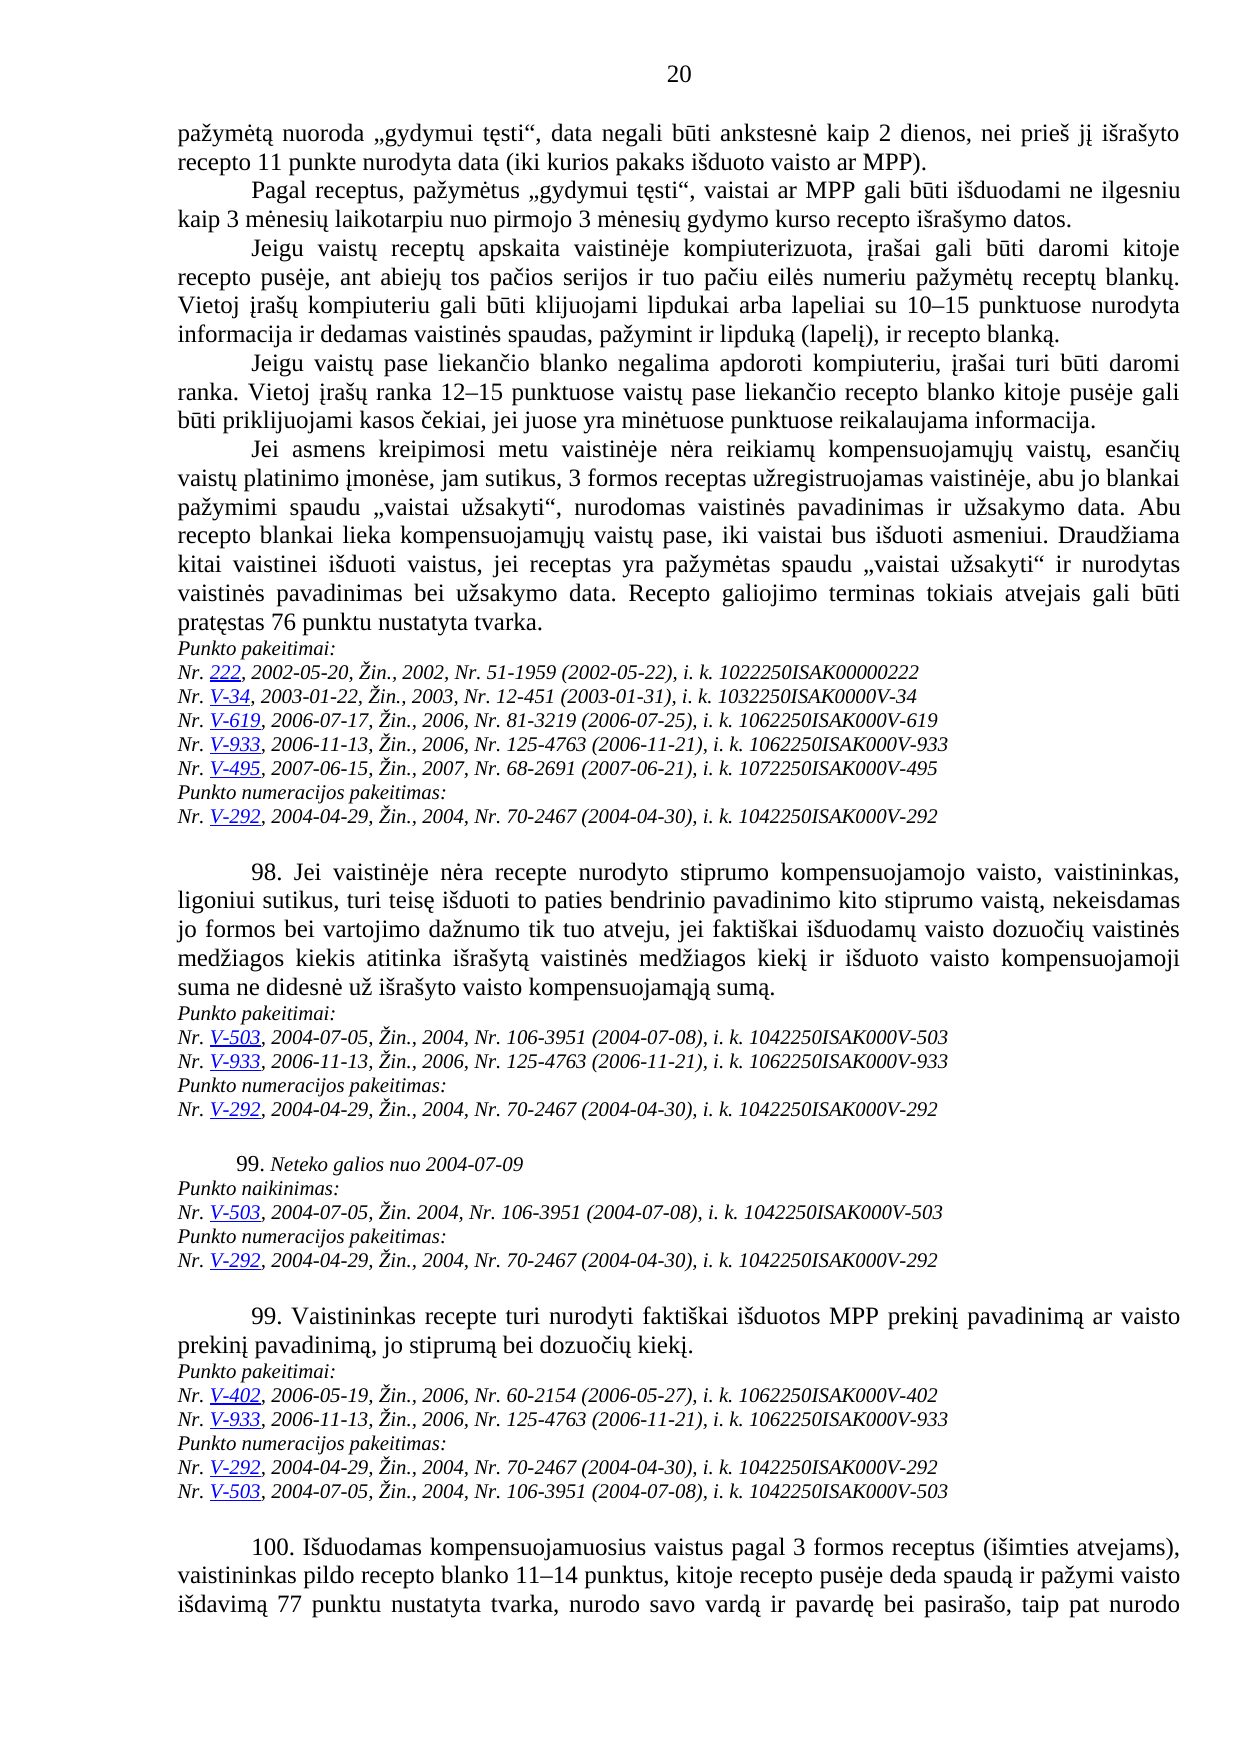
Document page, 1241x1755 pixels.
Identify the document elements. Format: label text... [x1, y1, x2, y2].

text Nr. V-292, 2004-04-29, Žin., 2004, Nr. 70-2467 (2004-04-30), i. k. 1042250ISAK000V-292 [177, 804, 1181, 828]
text Punkto numeracijos pakeitimas: [177, 1431, 1181, 1455]
text Nr. V-933, 2006-11-13, Žin., 2006, Nr. 125-4763 (2006-11-21), i. k. 1062250ISAK000V-933 [177, 732, 1181, 756]
text Jei asmens kreipimosi metu vaistinėje nėra reikiamų kompensuojamųjų vaistų, esančių vaistų platinimo įmonėse, jam sutikus, 3 formos receptas užregistruojamas vaistinėje, abu jo blankai pažymimi spaudu „vaistai užsakyti“, nurodomas vaistinės pavadinimas ir užsakymo data. Abu recepto blankai lieka kompensuojamųjų vaistų pase, iki vaistai bus išduoti asmeniui. Draudžiama kitai vaistinei išduoti vaistus, jei receptas yra pažymėtas spaudu „vaistai užsakyti“ ir nurodytas vaistinės pavadinimas bei užsakymo data. Recepto galiojimo terminas tokiais atvejais gali būti pratęstas 76 punktu nustatyta tvarka. [177, 434, 1181, 636]
text 99. Vaistininkas recepte turi nurodyti faktiškai išduotos MPP prekinį pavadinimą ar vaisto prekinį pavadinimą, jo stiprumą bei dozuočių kiekį. [177, 1301, 1181, 1358]
text Nr. V-292, 2004-04-29, Žin., 2004, Nr. 70-2467 (2004-04-30), i. k. 1042250ISAK000V-292 [177, 1455, 1181, 1479]
text Jeigu vaistų receptų apskaita vaistinėje kompiuterizuota, įrašai gali būti daromi kitoje recepto pusėje, ant abiejų tos pačios serijos ir tuo pačiu eilės numeriu pažymėtų receptų blankų. Vietoj įrašų kompiuteriu gali būti klijuojami lipdukai arba lapeliai su 10–15 punktuose nurodyta informacija ir dedamas vaistinės spaudas, pažymint ir lipduką (lapelį), ir recepto blanką. [177, 233, 1181, 348]
text Nr. V-292, 2004-04-29, Žin., 2004, Nr. 70-2467 (2004-04-30), i. k. 1042250ISAK000V-292 [177, 1097, 1181, 1121]
text Punkto numeracijos pakeitimas: [177, 1224, 1181, 1248]
text Punkto pakeitimai: [177, 636, 1181, 660]
text Nr. V-402, 2006-05-19, Žin., 2006, Nr. 60-2154 (2006-05-27), i. k. 1062250ISAK000V-402 [177, 1383, 1181, 1407]
text Punkto numeracijos pakeitimas: [177, 780, 1181, 804]
text Punkto pakeitimai: [177, 1358, 1181, 1383]
text Nr. V-933, 2006-11-13, Žin., 2006, Nr. 125-4763 (2006-11-21), i. k. 1062250ISAK000V-933 [177, 1049, 1181, 1073]
text Pagal receptus, pažymėtus „gydymui tęsti“, vaistai ar MPP gali būti išduodami ne ilgesniu kaip 3 mėnesių laikotarpiu nuo pirmojo 3 mėnesių gydymo kurso recepto išrašymo datos. [177, 176, 1181, 233]
text Nr. 222, 2002-05-20, Žin., 2002, Nr. 51-1959 (2002-05-22), i. k. 1022250ISAK00000222 [177, 660, 1181, 684]
text Punkto numeracijos pakeitimas: [177, 1073, 1181, 1097]
text Nr. V-933, 2006-11-13, Žin., 2006, Nr. 125-4763 (2006-11-21), i. k. 1062250ISAK000V-933 [177, 1407, 1181, 1431]
text 98. Jei vaistinėje nėra recepte nurodyto stiprumo kompensuojamojo vaisto, vaistininkas, ligoniui sutikus, turi teisę išduoti to paties bendrinio pavadinimo kito stiprumo vaistą, nekeisdamas jo formos bei vartojimo dažnumo tik tuo atveju, jei faktiškai išduodamų vaisto dozuočių vaistinės medžiagos kiekis atitinka išrašytą vaistinės medžiagos kiekį ir išduoto vaisto kompensuojamoji suma ne didesnė už išrašyto vaisto kompensuojamąją sumą. [177, 857, 1181, 1001]
text 99. Neteko galios nuo 2004-07-09 [177, 1150, 1181, 1176]
text Punkto naikinimas: [177, 1176, 1181, 1200]
text Nr. V-495, 2007-06-15, Žin., 2007, Nr. 68-2691 (2007-06-21), i. k. 1072250ISAK000V-495 [177, 756, 1181, 780]
text 100. Išduodamas kompensuojamuosius vaistus pagal 3 formos receptus (išimties atvejams), vaistininkas pildo recepto blanko 11–14 punktus, kitoje recepto pusėje deda spaudą ir pažymi vaisto išdavimą 77 punktu nustatyta tvarka, nurodo savo vardą ir pavardę bei pasirašo, taip pat nurodo [177, 1532, 1181, 1618]
text Nr. V-292, 2004-04-29, Žin., 2004, Nr. 70-2467 (2004-04-30), i. k. 1042250ISAK000V-292 [177, 1248, 1181, 1272]
text Nr. V-34, 2003-01-22, Žin., 2003, Nr. 12-451 (2003-01-31), i. k. 1032250ISAK0000V-34 [177, 684, 1181, 708]
text Nr. V-619, 2006-07-17, Žin., 2006, Nr. 81-3219 (2006-07-25), i. k. 1062250ISAK000V-619 [177, 708, 1181, 732]
text Nr. V-503, 2004-07-05, Žin., 2004, Nr. 106-3951 (2004-07-08), i. k. 1042250ISAK000V-503 [177, 1025, 1181, 1049]
text pažymėtą nuoroda „gydymui tęsti“, data negali būti ankstesnė kaip 2 dienos, nei prieš jį išrašyto recepto 11 punkte nurodyta data (iki kurios pakaks išduoto vaisto ar MPP). [177, 118, 1181, 176]
text Nr. V-503, 2004-07-05, Žin. 2004, Nr. 106-3951 (2004-07-08), i. k. 1042250ISAK000V-503 [177, 1200, 1181, 1224]
text Nr. V-503, 2004-07-05, Žin., 2004, Nr. 106-3951 (2004-07-08), i. k. 1042250ISAK000V-503 [177, 1479, 1181, 1503]
text Jeigu vaistų pase liekančio blanko negalima apdoroti kompiuteriu, įrašai turi būti daromi ranka. Vietoj įrašų ranka 12–15 punktuose vaistų pase liekančio recepto blanko kitoje pusėje gali būti priklijuojami kasos čekiai, jei juose yra minėtuose punktuose reikalaujama informacija. [177, 348, 1181, 434]
text Punkto pakeitimai: [177, 1001, 1181, 1025]
